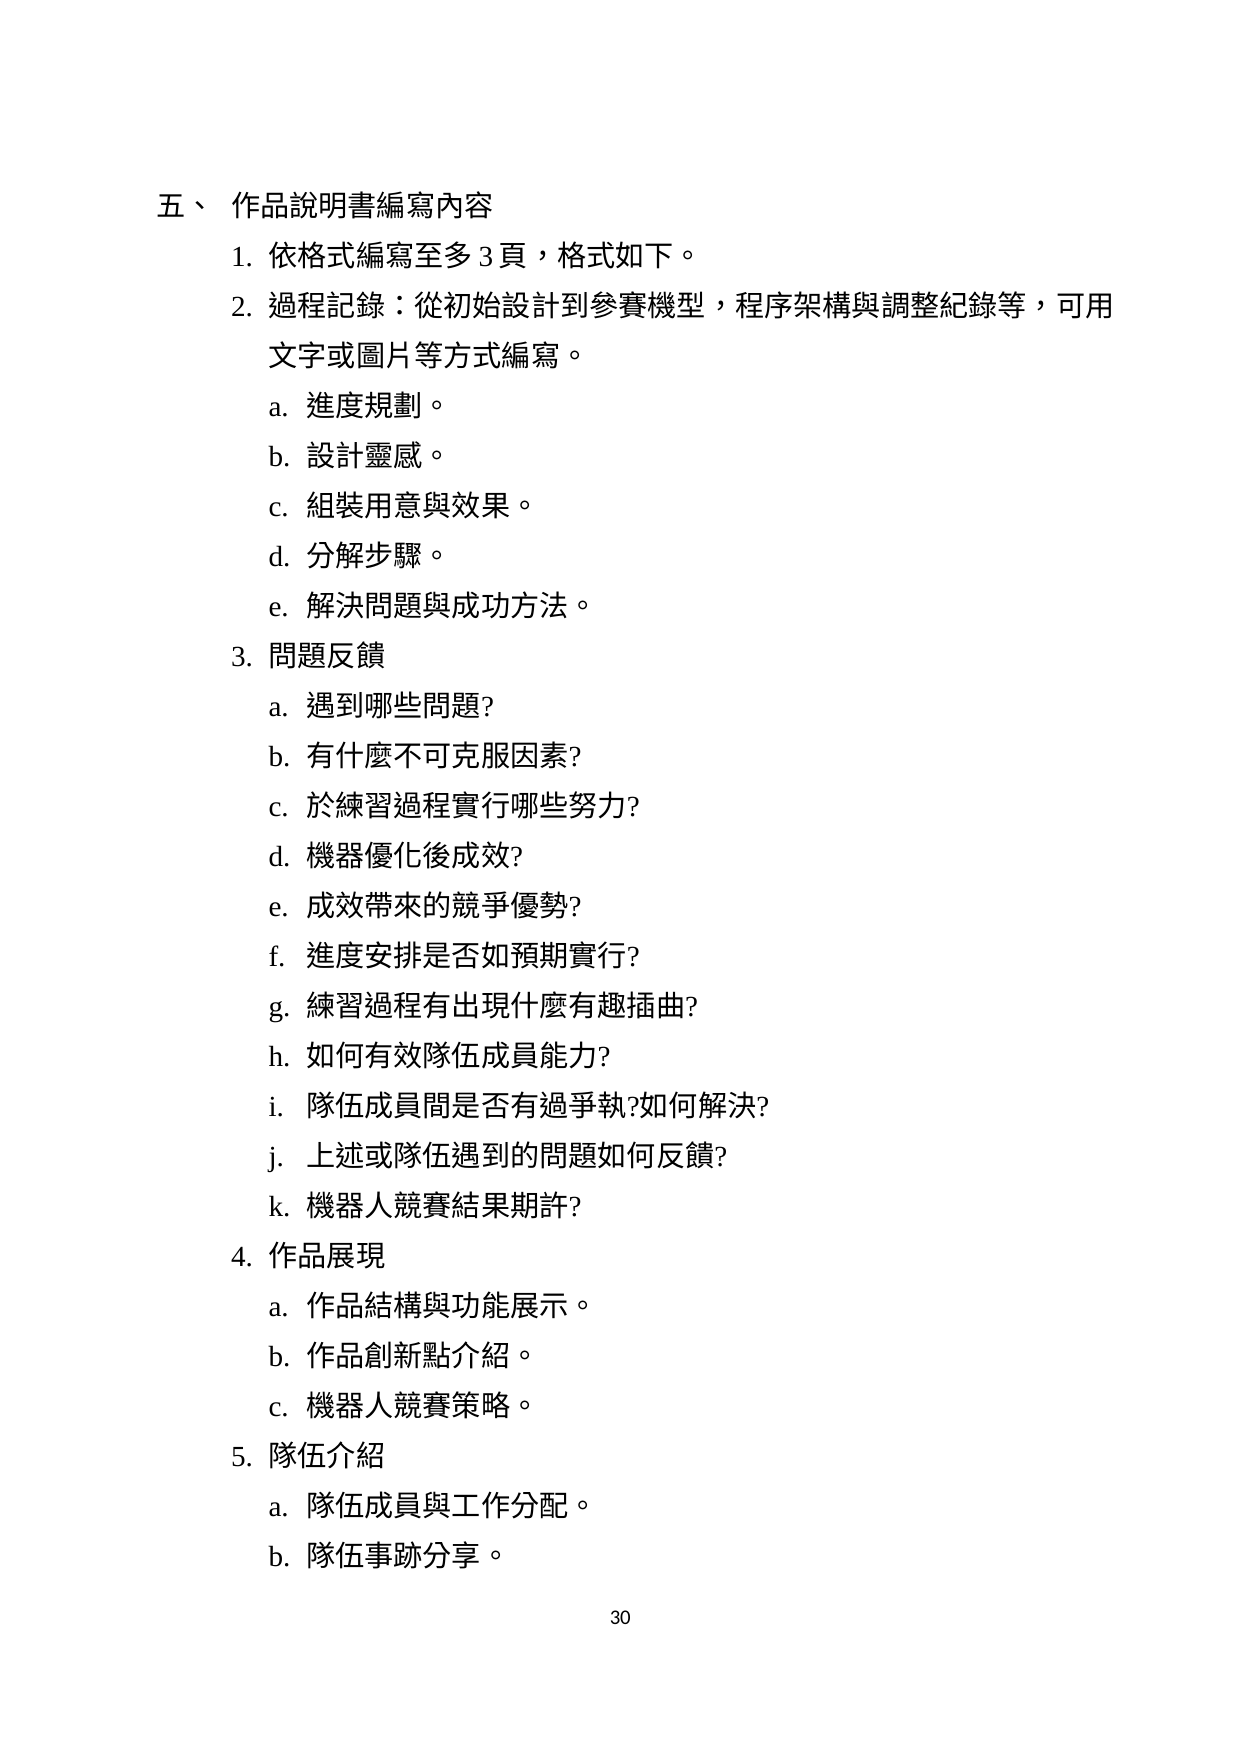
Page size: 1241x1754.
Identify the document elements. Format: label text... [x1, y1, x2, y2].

list 隊伍成員與工作分配。 [268, 1477, 1122, 1527]
list 有什麼不可克服因素? [268, 727, 1122, 777]
list 隊伍成員間是否有過爭執?如何解決? [268, 1077, 1122, 1127]
list 依格式編寫至多3頁，格式如下。 [231, 227, 1122, 277]
list 成效帶來的競爭優勢? [268, 877, 1122, 927]
list 機器人競賽結果期許? [268, 1177, 1122, 1227]
list 如何有效隊伍成員能力? [268, 1027, 1122, 1077]
list 作品創新點介紹。 [268, 1327, 1122, 1377]
list 進度安排是否如預期實行? [268, 927, 1122, 977]
list 於練習過程實行哪些努力? [268, 777, 1122, 827]
list 作品結構與功能展示。 [268, 1277, 1122, 1327]
list 設計靈感。 [268, 427, 1122, 477]
list 作品說明書編寫內容 [156, 177, 1122, 227]
list 分解步驟。 [268, 527, 1122, 577]
list 練習過程有出現什麼有趣插曲? [268, 977, 1122, 1027]
list 機器優化後成效? [268, 827, 1122, 877]
list 作品展現 [231, 1227, 1122, 1277]
list 上述或隊伍遇到的問題如何反饋? [268, 1127, 1122, 1177]
list 組裝用意與效果。 [268, 477, 1122, 527]
list 隊伍事跡分享。 [268, 1527, 1122, 1577]
list 問題反饋 [231, 627, 1122, 677]
list 進度規劃。 [268, 377, 1122, 427]
list 過程記錄：從初始設計到參賽機型，程序架構與調整紀錄等，可用文字或圖片等方式編寫。 [231, 277, 1122, 377]
list 解決問題與成功方法。 [268, 577, 1122, 627]
list 機器人競賽策略。 [268, 1377, 1122, 1427]
list 隊伍介紹 [231, 1427, 1122, 1477]
list 遇到哪些問題? [268, 677, 1122, 727]
